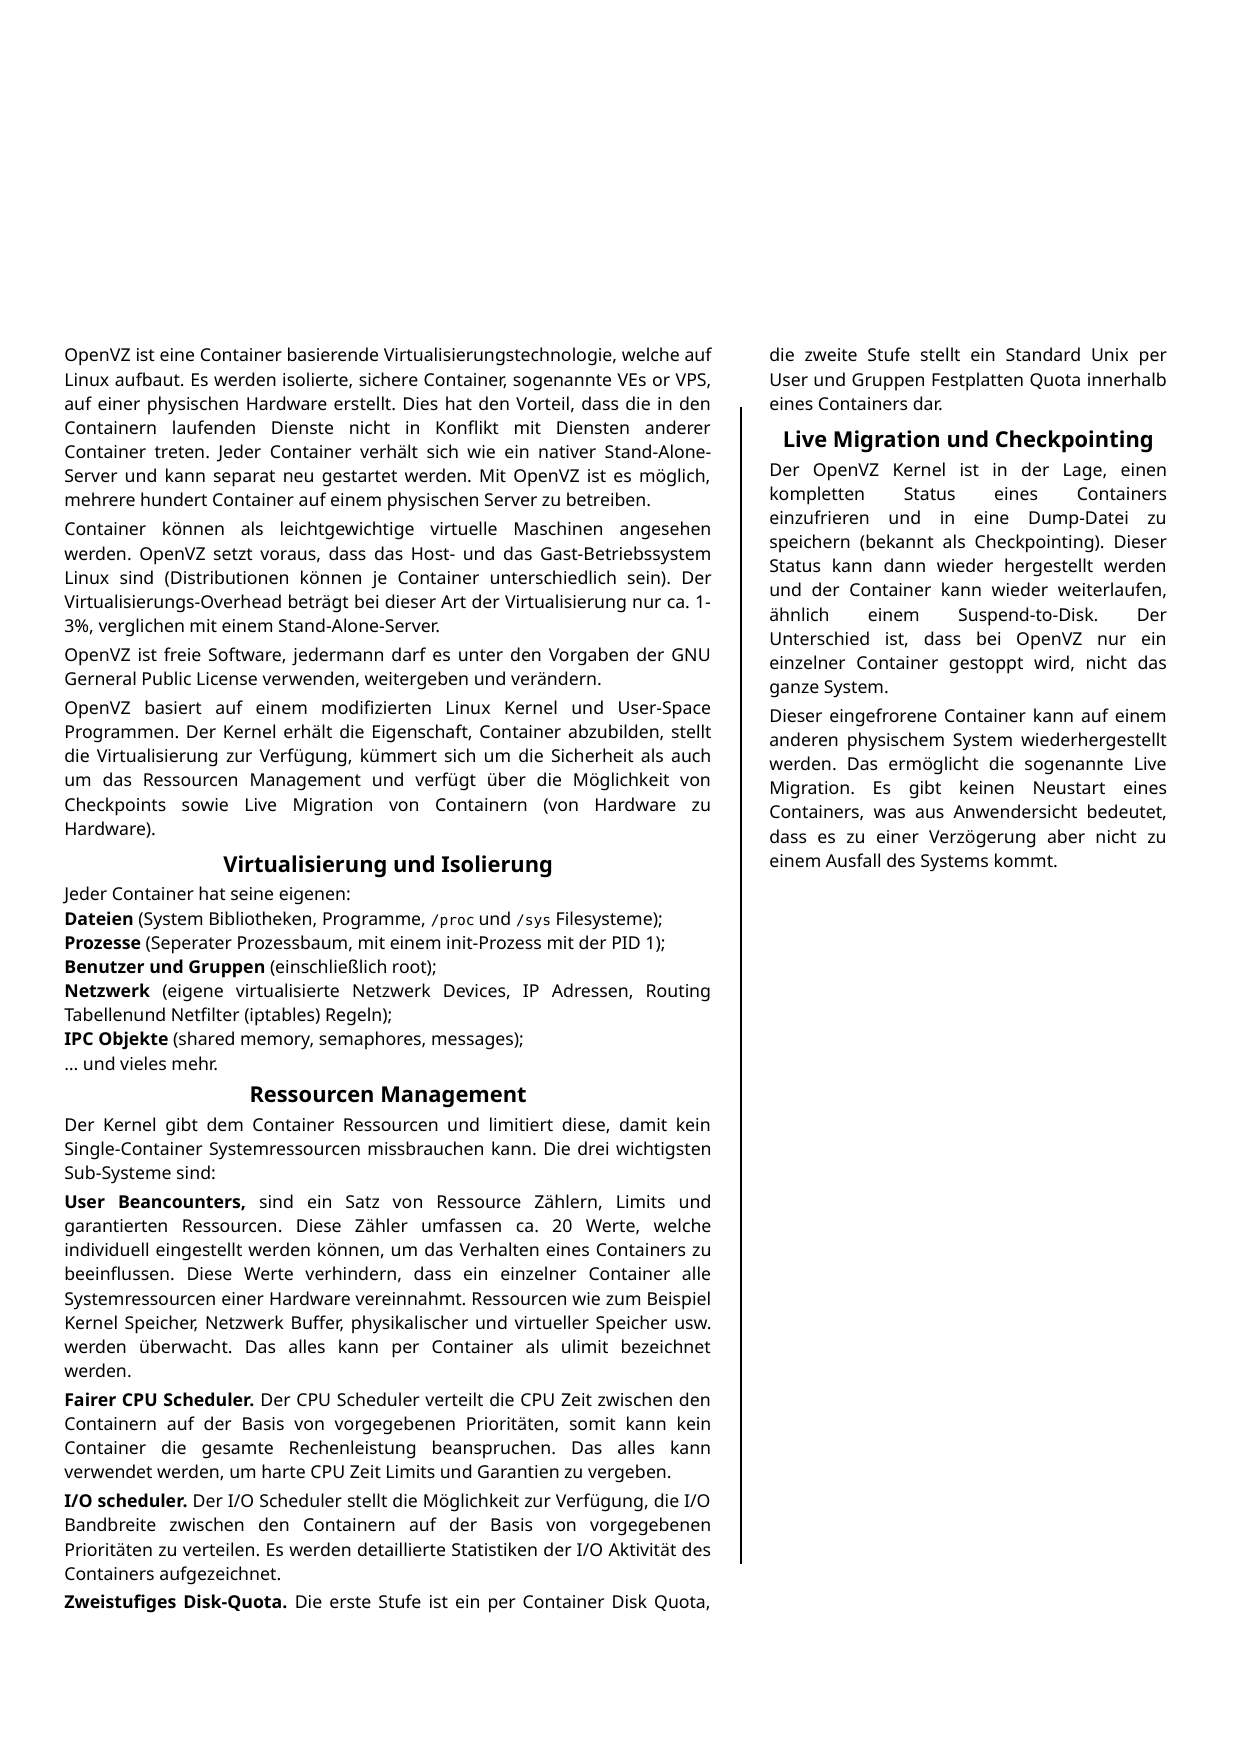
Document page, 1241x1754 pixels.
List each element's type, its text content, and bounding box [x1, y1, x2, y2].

text Container können als leichtgewichtige virtuelle Maschinen angesehen werden. OpenVZ setzt voraus, dass das Host- und das Gast-Betriebssystem Linux sind (Distributionen können je Container unterschiedlich sein). Der Virtualisierungs-Overhead beträgt bei dieser Art der Virtualisierung nur ca. 1-3%, verglichen mit einem Stand-Alone-Server. [64, 517, 712, 638]
text OpenVZ basiert auf einem modifizierten Linux Kernel und User-Space Programmen. Der Kernel erhält die Eigenschaft, Container abzubilden, stellt die Virtualisierung zur Verfügung, kümmert sich um die Sicherheit als auch um das Ressourcen Management und verfügt über die Möglichkeit von Checkpoints sowie Live Migration von Containern (von Hardware zu Hardware). [64, 695, 712, 840]
text Dieser eingefrorene Container kann auf einem anderen physischem System wiederhergestellt werden. Das ermöglicht die sogenannte Live Migration. Es gibt keinen Neustart eines Containers, was aus Anwendersicht bedeutet, dass es zu einer Verzögerung aber nicht zu einem Ausfall des Systems kommt. [769, 703, 1167, 872]
text die zweite Stufe stellt ein Standard Unix per User und Gruppen Festplatten Quota innerhalb eines Containers dar. [769, 343, 1167, 415]
text … und vieles mehr. [64, 1051, 712, 1075]
text IPC Objekte (shared memory, semaphores, messages); [64, 1027, 712, 1051]
text OpenVZ ist eine Container basierende Virtualisierungstechnologie, welche auf Linux aufbaut. Es werden isolierte, sichere Container, sogenannte VEs or VPS, auf einer physischen Hardware erstellt. Dies hat den Vorteil, dass die in den Containern laufenden Dienste nicht in Konflikt mit Diensten anderer Container treten. Jeder Container verhält sich wie ein nativer Stand-Alone-Server und kann separat neu gestartet werden. Mit OpenVZ ist es möglich, mehrere hundert Container auf einem physischen Server zu betreiben. [64, 343, 712, 512]
text Live Migration und Checkpointing [769, 424, 1167, 453]
text I/O scheduler. Der I/O Scheduler stellt die Möglichkeit zur Verfügung, die I/O Bandbreite zwischen den Containern auf der Basis von vorgegebenen Prioritäten zu verteilen. Es werden detaillierte Statistiken der I/O Aktivität des Containers aufgezeichnet. [64, 1489, 712, 1585]
text Benutzer und Gruppen (einschließlich root); [64, 954, 687, 978]
text Der Kernel gibt dem Container Ressourcen und limitiert diese, damit kein Single-Container Systemressourcen missbrauchen kann. Die drei wichtigsten Sub-Systeme sind: [64, 1112, 712, 1184]
text Fairer CPU Scheduler. Der CPU Scheduler verteilt die CPU Zeit zwischen den Containern auf der Basis von vorgegebenen Prioritäten, somit kann kein Container die gesamte Rechenleistung beanspruchen. Das alles kann verwendet werden, um harte CPU Zeit Limits und Garantien zu vergeben. [64, 1387, 712, 1484]
text Zweistufiges Disk-Quota. Die erste Stufe ist ein per Container Disk Quota, [64, 1590, 712, 1614]
text Der OpenVZ Kernel ist in der Lage, einen kompletten Status eines Containers einzufrieren und in eine Dump-Datei zu speichern (bekannt als Checkpointing). Dieser Status kann dann wieder hergestellt werden und der Container kann wieder weiterlaufen, ähnlich einem Suspend-to-Disk. Der Unterschied ist, dass bei OpenVZ nur ein einzelner Container gestoppt wird, nicht das ganze System. [769, 457, 1167, 699]
text Ressourcen Management [64, 1079, 712, 1108]
text OpenVZ ist freie Software, jedermann darf es unter den Vorgaben der GNU Gerneral Public License verwenden, weitergeben und verändern. [64, 642, 712, 691]
text Prozesse (Seperater Prozessbaum, mit einem init-Prozess mit der PID 1); [64, 930, 713, 954]
text Netzwerk (eigene virtualisierte Netzwerk Devices, IP Adressen, Routing Tabellenund Netfilter (iptables) Regeln); [64, 978, 712, 1027]
text Jeder Container hat seine eigenen: [64, 882, 712, 906]
text User Beancounters, sind ein Satz von Ressource Zählern, Limits und garantierten Ressourcen. Diese Zähler umfassen ca. 20 Werte, welche individuell eingestellt werden können, um das Verhalten eines Containers zu beeinflussen. Diese Werte verhindern, dass ein einzelner Container alle Systemressourcen einer Hardware vereinnahmt. Ressourcen wie zum Beispiel Kernel Speicher, Netzwerk Buffer, physikalischer und virtueller Speicher usw. werden überwacht. Das alles kann per Container als ulimit bezeichnet werden. [64, 1189, 712, 1383]
text Virtualisierung und Isolierung [64, 848, 712, 878]
text Dateien (System Bibliotheken, Programme, /proc und /sys Filesysteme); [64, 906, 712, 930]
